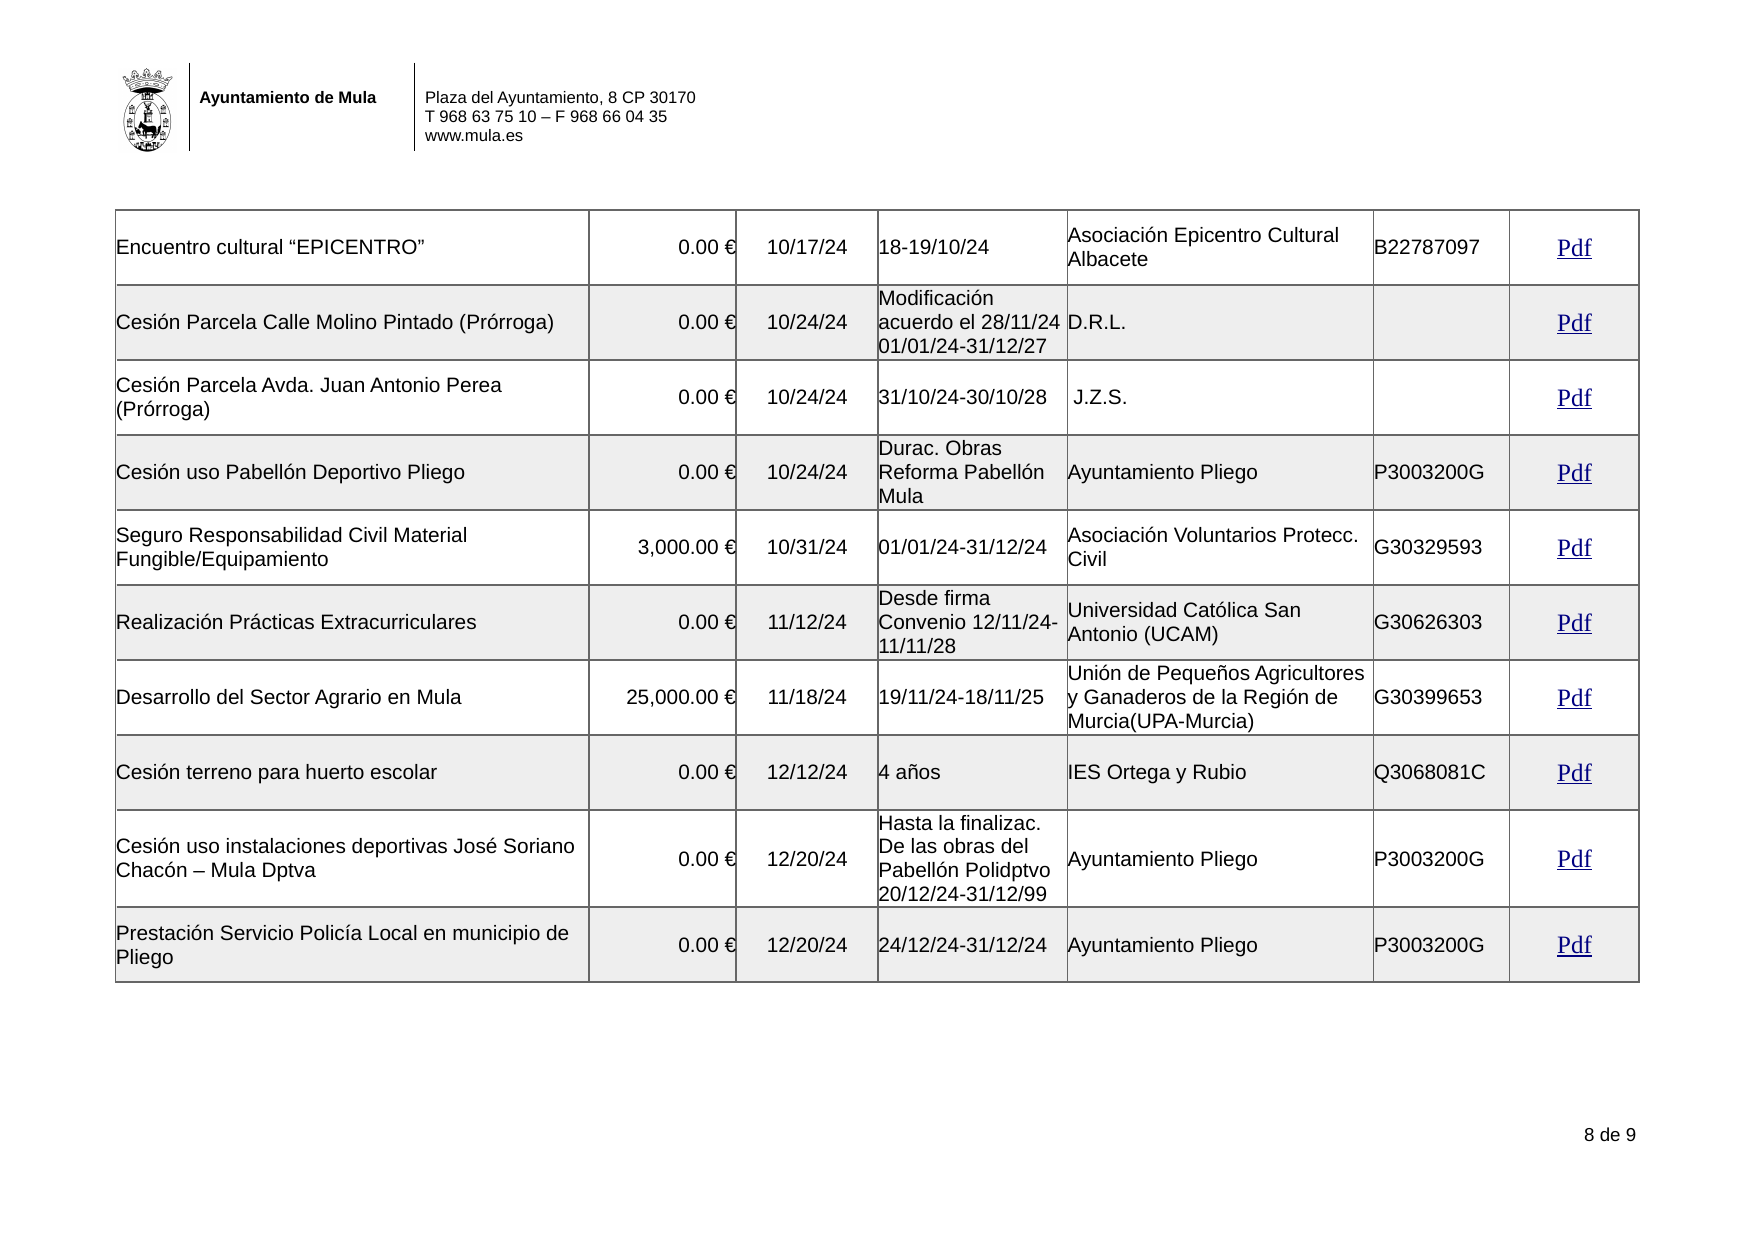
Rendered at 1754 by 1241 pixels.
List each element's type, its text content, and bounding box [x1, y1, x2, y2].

table_cell G30626303 [1374, 586, 1509, 659]
table_cell 24/10/24 [737, 286, 877, 359]
table_cell Pdf [1510, 811, 1638, 906]
table_cell IES Ortega y Rubio [1068, 736, 1373, 809]
table_cell Pdf [1510, 908, 1638, 981]
table_cell 24/12/24-31/12/24 [879, 908, 1067, 981]
table_cell Prestación Servicio Policía Local en municipio de Pliego [116, 907, 588, 981]
table_cell Ayuntamiento Pliego [1068, 811, 1373, 906]
table_cell Ayuntamiento Pliego [1068, 908, 1373, 981]
table_cell Pdf [1510, 361, 1638, 434]
table_cell Seguro Responsabilidad Civil Material Fungible/Equipamiento [116, 510, 588, 584]
table_cell 20/12/24 [737, 908, 877, 981]
table_cell Unión de Pequeños Agricultores y Ganaderos de la Región de Murcia(UPA-Murcia) [1068, 661, 1373, 734]
table_cell 31/10/24-30/10/28 [879, 361, 1067, 434]
table_cell 0,00 € [590, 811, 735, 906]
table_cell J.Z.S. [1068, 361, 1373, 434]
table_cell Cesión uso instalaciones deportivas José Soriano Chacón – Mula Dptva [116, 810, 588, 906]
table_cell Pdf [1510, 661, 1638, 734]
table_cell Cesión Parcela Avda. Juan Antonio Perea (Prórroga) [116, 360, 588, 434]
table_cell 0,00 € [590, 211, 735, 284]
table_cell Hasta la finalizac. De las obras del Pabellón Polidptvo 20/12/24-31/12/99 [879, 811, 1067, 906]
table_cell 24/10/24 [737, 361, 877, 434]
table_cell 19/11/24-18/11/25 [879, 661, 1067, 734]
table_cell Ayuntamiento Pliego [1068, 436, 1373, 509]
table_cell P3003200G [1374, 811, 1509, 906]
table_cell Pdf [1510, 286, 1638, 359]
table_cell G30399653 [1374, 661, 1509, 734]
table_cell Universidad Católica San Antonio (UCAM) [1068, 586, 1373, 659]
table_cell 01/01/24-31/12/24 [879, 511, 1067, 584]
table_cell 0,00 € [590, 736, 735, 809]
table_cell Encuentro cultural “EPICENTRO” [116, 211, 588, 284]
table_cell 0,00 € [590, 586, 735, 659]
table_cell G30329593 [1374, 511, 1509, 584]
table_cell 12/12/24 [737, 736, 877, 809]
table_cell P3003200G [1374, 436, 1509, 509]
table_cell 18-19/10/24 [879, 211, 1067, 284]
table_cell 25.000,00 € [590, 661, 735, 734]
table_cell Cesión uso Pabellón Deportivo Pliego [116, 435, 588, 509]
table_cell B22787097 [1374, 211, 1509, 284]
table_cell 0,00 € [590, 436, 735, 509]
table_cell Asociación Epicentro Cultural Albacete [1068, 211, 1373, 284]
table_cell Durac. Obras Reforma Pabellón Mula [879, 436, 1067, 509]
table_cell Cesión Parcela Calle Molino Pintado (Prórroga) [116, 285, 588, 359]
table_cell 0,00 € [590, 908, 735, 981]
table_cell 0,00 € [590, 361, 735, 434]
table_cell Pdf [1510, 211, 1638, 284]
picture [117, 68, 177, 153]
table_cell P3003200G [1374, 908, 1509, 981]
table_cell 4 años [879, 736, 1067, 809]
table_cell Pdf [1510, 436, 1638, 509]
table_cell Desde firma Convenio 12/11/24-11/11/28 [879, 586, 1067, 659]
table_cell [1374, 361, 1509, 434]
table_cell Pdf [1510, 511, 1638, 584]
table_cell 17/10/24 [737, 211, 877, 284]
table_cell Realización Prácticas Extracurriculares [116, 585, 588, 659]
table_cell 20/12/24 [737, 811, 877, 906]
table_cell 3.000,00 € [590, 511, 735, 584]
table_cell Desarrollo del Sector Agrario en Mula [116, 660, 588, 734]
table_cell D.R.L. [1068, 286, 1373, 359]
table_cell Cesión terreno para huerto escolar [116, 735, 588, 809]
table_cell 31/10/24 [737, 511, 877, 584]
table_cell Asociación Voluntarios Protecc. Civil [1068, 511, 1373, 584]
table_cell 0,00 € [590, 286, 735, 359]
table_cell 24/10/24 [737, 436, 877, 509]
table_cell [1374, 286, 1509, 359]
table_cell Modificación acuerdo el 28/11/24 01/01/24-31/12/27 [879, 286, 1067, 359]
table_cell Pdf [1510, 586, 1638, 659]
table_cell Pdf [1510, 736, 1638, 809]
table_cell Q3068081C [1374, 736, 1509, 809]
table_cell 12/11/24 [737, 586, 877, 659]
table_cell 18/11/24 [737, 661, 877, 734]
